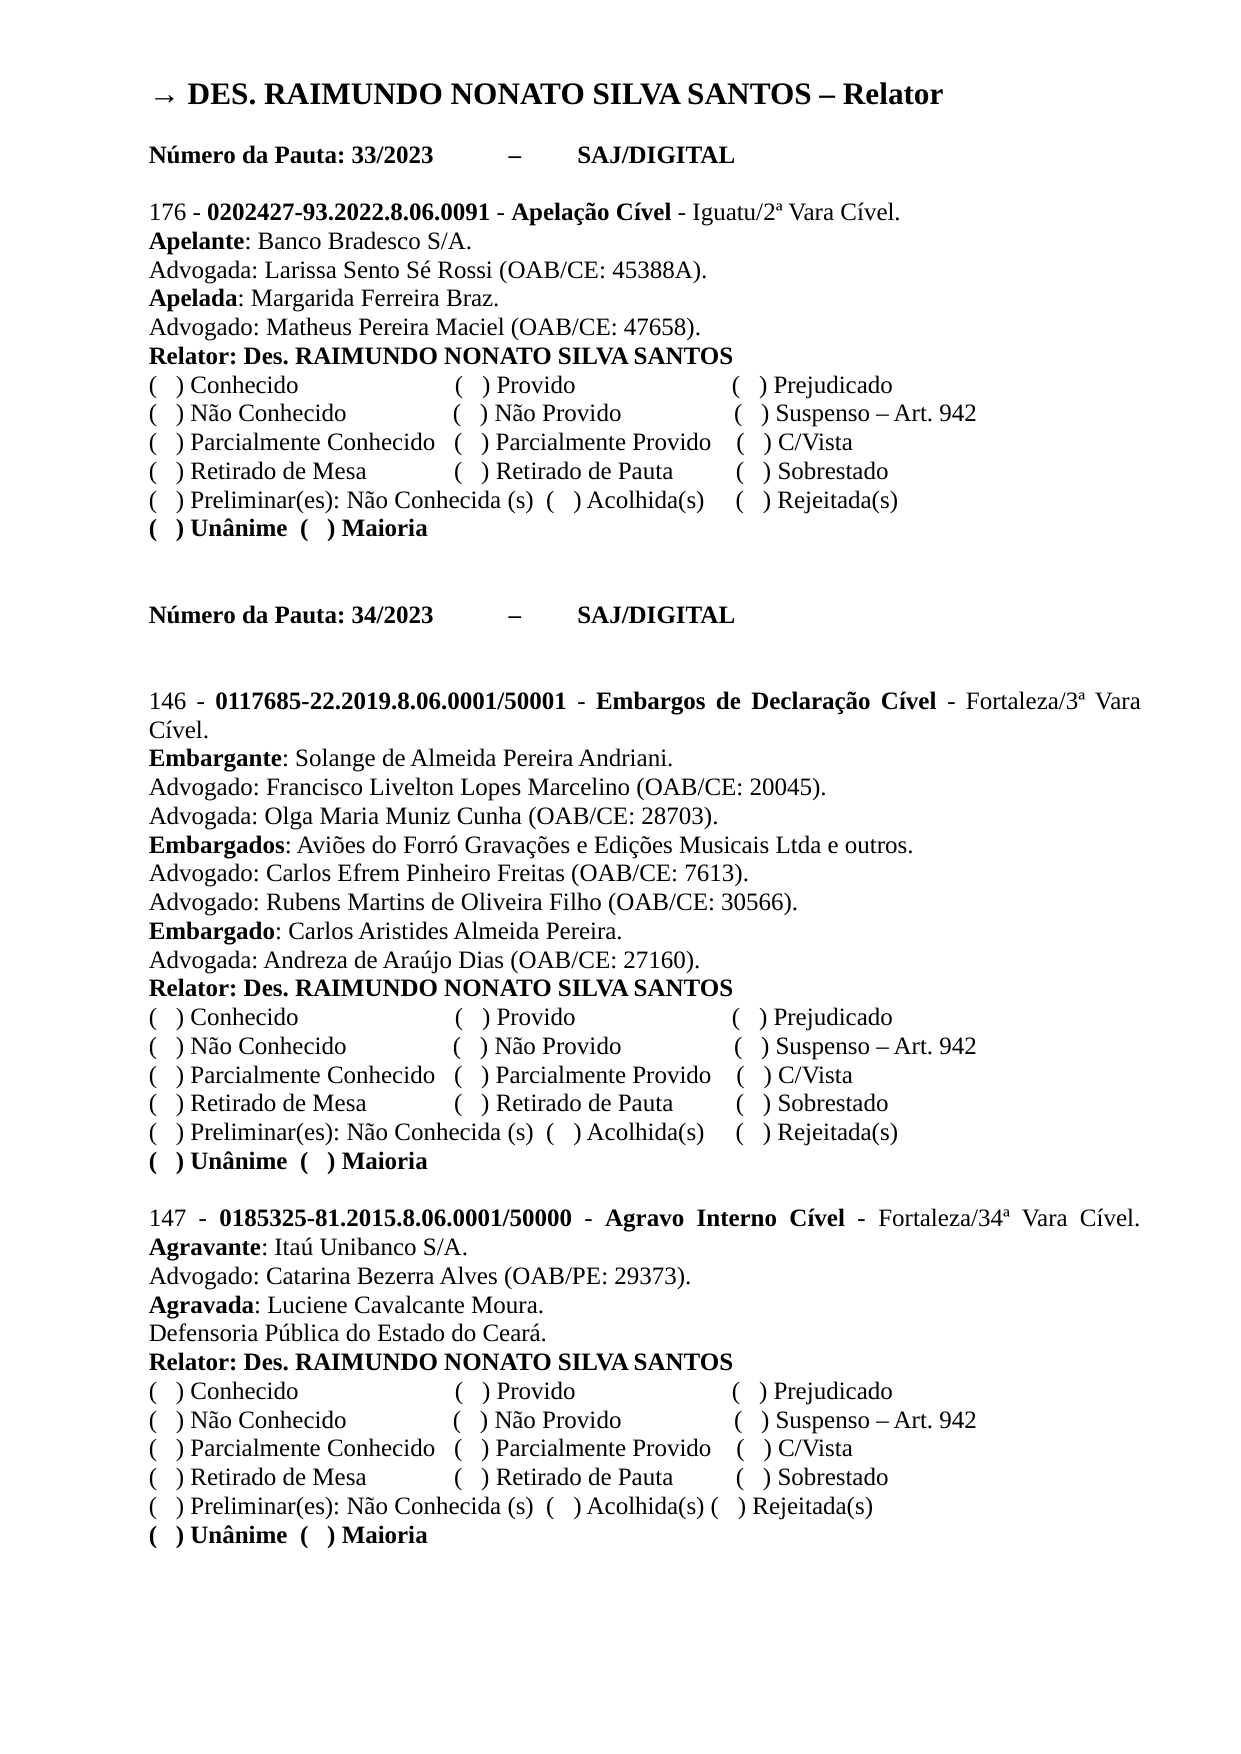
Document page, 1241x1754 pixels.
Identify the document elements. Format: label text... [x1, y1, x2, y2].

text ( ) Parcialmente Conhecido ( ) Parcialmente Provido ( ) C/Vista [148, 427, 1158, 456]
text ( ) Conhecido ( ) Provido ( ) Prejudicado [148, 370, 1141, 398]
text ( ) Conhecido ( ) Provido ( ) Prejudicado [148, 1376, 1141, 1405]
text ( ) Preliminar(es): Não Conhecida (s) ( ) Acolhida(s) ( ) Rejeitada(s) [148, 485, 1158, 513]
text Defensoria Pública do Estado do Ceará. [148, 1318, 1141, 1347]
text Advogado: Francisco Livelton Lopes Marcelino (OAB/CE: 20045). [148, 772, 1141, 801]
text Advogado: Rubens Martins de Oliveira Filho (OAB/CE: 30566). [148, 887, 1141, 916]
text Advogada: Andreza de Araújo Dias (OAB/CE: 27160). [148, 945, 1141, 973]
text ( ) Não Conhecido ( ) Não Provido ( ) Suspenso – Art. 942 [148, 1405, 1158, 1433]
text Relator: Des. RAIMUNDO NONATO SILVA SANTOS [148, 973, 1141, 1002]
text ( ) Unânime ( ) Maioria [148, 1520, 1158, 1548]
text Advogado: Carlos Efrem Pinheiro Freitas (OAB/CE: 7613). [148, 858, 1141, 887]
text ( ) Retirado de Mesa ( ) Retirado de Pauta ( ) Sobrestado [148, 1462, 1158, 1491]
text ( ) Preliminar(es): Não Conhecida (s) ( ) Acolhida(s) ( ) Rejeitada(s) [148, 1491, 1158, 1520]
text ( ) Não Conhecido ( ) Não Provido ( ) Suspenso – Art. 942 [148, 398, 1158, 427]
text ( ) Preliminar(es): Não Conhecida (s) ( ) Acolhida(s) ( ) Rejeitada(s) [148, 1117, 1158, 1146]
text → DES. RAIMUNDO NONATO SILVA SANTOS – Relator [148, 75, 1141, 111]
text ( ) Parcialmente Conhecido ( ) Parcialmente Provido ( ) C/Vista [148, 1433, 1158, 1462]
text ( ) Retirado de Mesa ( ) Retirado de Pauta ( ) Sobrestado [148, 456, 1158, 485]
text 147 - 0185325-81.2015.8.06.0001/50000 - Agravo Interno Cível - Fortaleza/34ª Vara Cível. Agravante: Itaú Unibanco S/A. [148, 1203, 1141, 1261]
text ( ) Parcialmente Conhecido ( ) Parcialmente Provido ( ) C/Vista [148, 1060, 1158, 1088]
text Número da Pauta: 33/2023 – SAJ/DIGITAL [148, 140, 1141, 168]
text ( ) Não Conhecido ( ) Não Provido ( ) Suspenso – Art. 942 [148, 1031, 1158, 1060]
text Advogada: Larissa Sento Sé Rossi (OAB/CE: 45388A). [148, 255, 1141, 283]
text ( ) Unânime ( ) Maioria [148, 513, 1141, 542]
text Apelada: Margarida Ferreira Braz. [148, 283, 1141, 312]
text Número da Pauta: 34/2023 – SAJ/DIGITAL [148, 600, 1141, 628]
text Advogado: Matheus Pereira Maciel (OAB/CE: 47658). [148, 312, 1141, 341]
text Advogada: Olga Maria Muniz Cunha (OAB/CE: 28703). [148, 801, 1141, 830]
text Embargados: Aviões do Forró Gravações e Edições Musicais Ltda e outros. [148, 830, 1141, 858]
text Embargante: Solange de Almeida Pereira Andriani. [148, 743, 1141, 772]
text ( ) Conhecido ( ) Provido ( ) Prejudicado [148, 1002, 1141, 1031]
text Agravada: Luciene Cavalcante Moura. [148, 1290, 1141, 1318]
text Relator: Des. RAIMUNDO NONATO SILVA SANTOS [148, 1347, 1141, 1376]
text Embargado: Carlos Aristides Almeida Pereira. [148, 916, 1141, 945]
text Relator: Des. RAIMUNDO NONATO SILVA SANTOS [148, 341, 1141, 370]
text ( ) Unânime ( ) Maioria [148, 1146, 1141, 1175]
text 176 - 0202427-93.2022.8.06.0091 - Apelação Cível - Iguatu/2ª Vara Cível. [148, 197, 1141, 226]
text Apelante: Banco Bradesco S/A. [148, 226, 1141, 255]
text ( ) Retirado de Mesa ( ) Retirado de Pauta ( ) Sobrestado [148, 1088, 1158, 1117]
text Advogado: Catarina Bezerra Alves (OAB/PE: 29373). [148, 1261, 1141, 1290]
text 146 - 0117685-22.2019.8.06.0001/50001 - Embargos de Declaração Cível - Fortaleza/3ª Vara Cível. [148, 686, 1141, 743]
